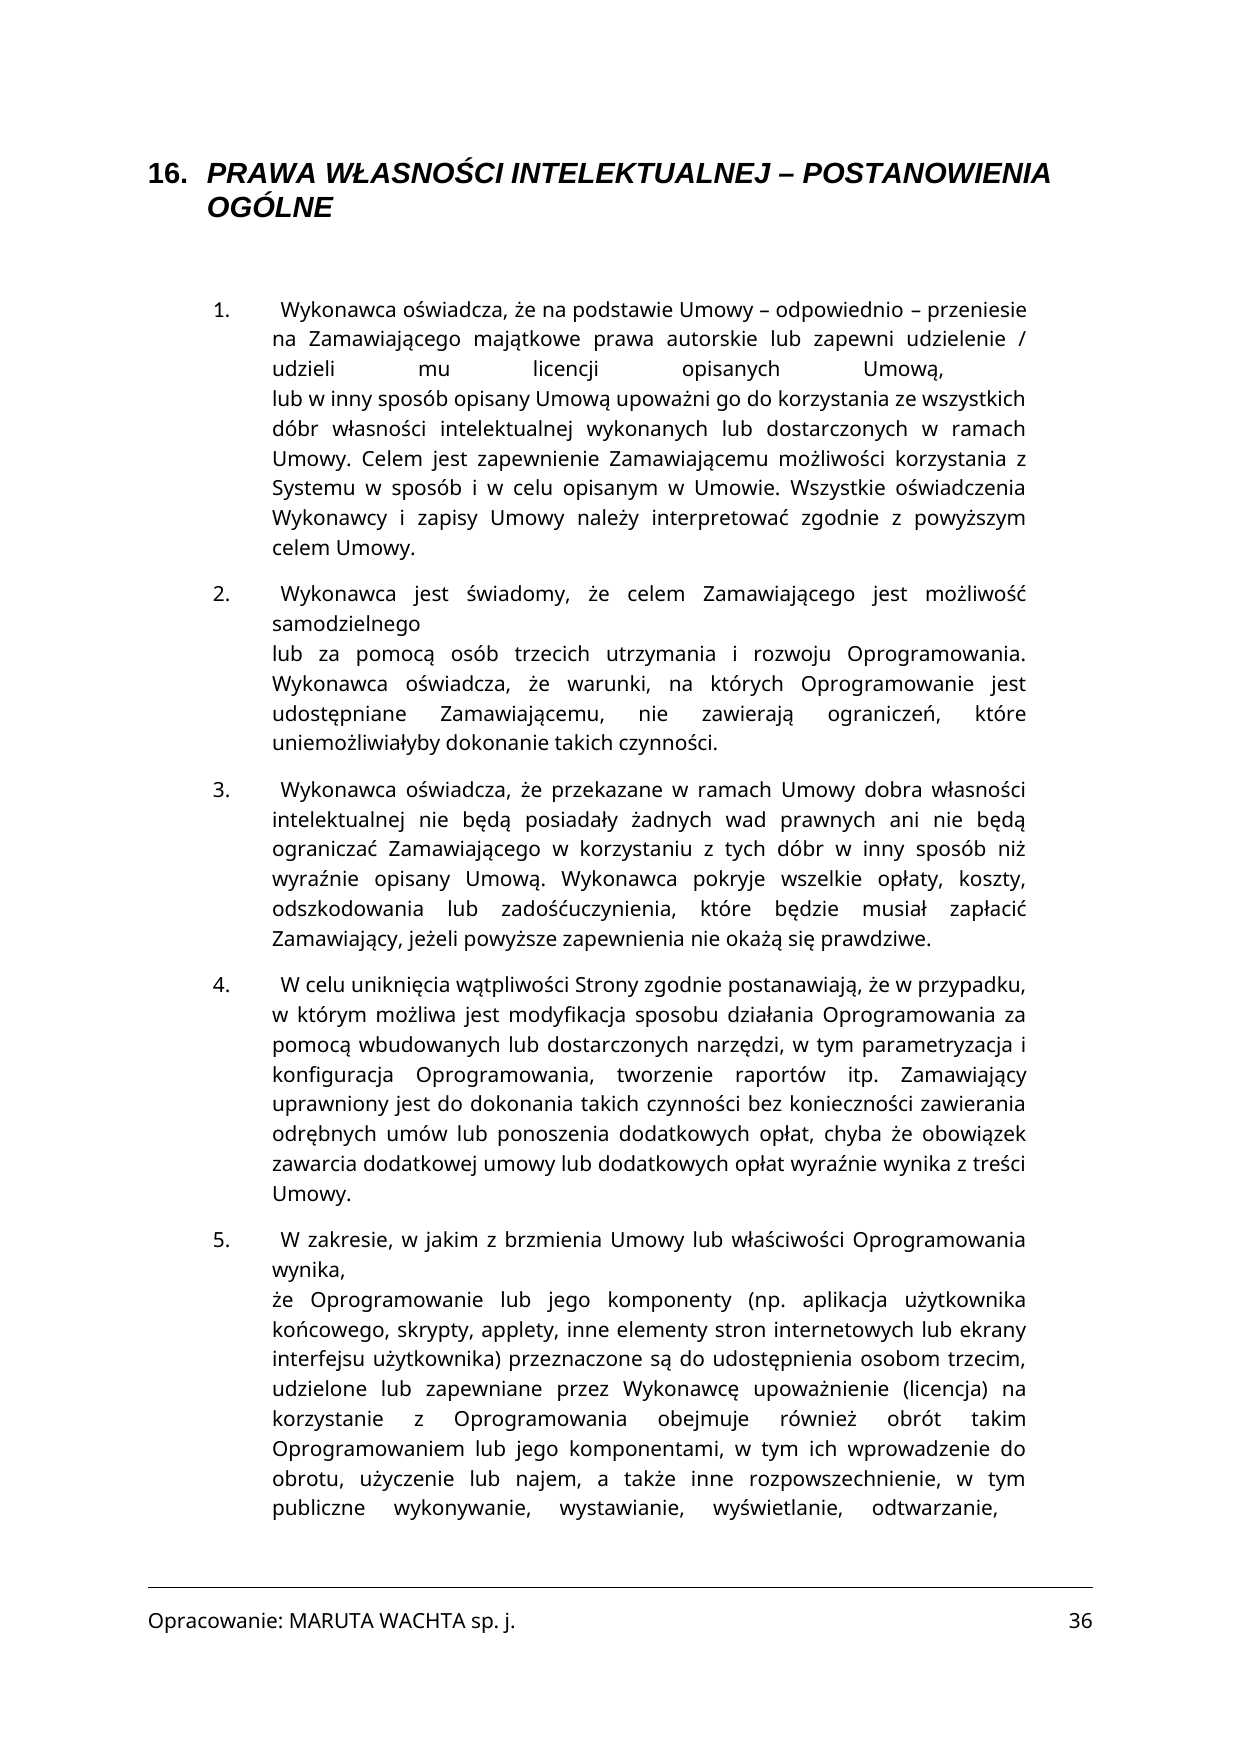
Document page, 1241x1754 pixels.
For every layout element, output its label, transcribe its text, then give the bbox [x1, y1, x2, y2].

list W celu uniknięcia wątpliwości Strony zgodnie postanawiają, że w przypadku, w którym możliwa jest modyfikacja sposobu działania Oprogramowania za pomocą wbudowanych lub dostarczonych narzędzi, w tym parametryzacja i konfiguracja Oprogramowania, tworzenie raportów itp. Zamawiający uprawniony jest do dokonania takich czynności bez konieczności zawierania odrębnych umów lub ponoszenia dodatkowych opłat, chyba że obowiązek zawarcia dodatkowej umowy lub dodatkowych opłat wyraźnie wynika z treści Umowy. [149, 905, 1092, 1160]
list Wykonawca jest świadomy, że celem Zamawiającego jest możliwość samodzielnego lub za pomocą osób trzecich utrzymania i rozwoju Oprogramowania. Wykonawca oświadcza, że warunki, na których Oprogramowanie jest udostępniane Zamawiającemu, nie zawierają ograniczeń, które uniemożliwiałyby dokonanie takich czynności. [149, 514, 1092, 710]
list W zakresie, w jakim z brzmienia Umowy lub właściwości Oprogramowania wynika, że Oprogramowanie lub jego komponenty (np. aplikacja użytkownika końcowego, skrypty, applety, inne elementy stron internetowych lub ekrany interfejsu użytkownika) przeznaczone są do udostępnienia osobom trzecim, udzielone lub zapewniane przez Wykonawcę upoważnienie (licencja) na korzystanie z Oprogramowania obejmuje również obrót takim Oprogramowaniem lub jego komponentami, w tym ich wprowadzenie do obrotu, użyczenie lub najem, a także inne rozpowszechnienie, w tym publiczne wykonywanie, wystawianie, wyświetlanie, odtwarzanie, a także publiczne udostępnianie w taki sposób, aby każdy mógł mieć do niego dostęp w miejscu i w czasie przez siebie wybranym. W zakresie, w jakim jest to niezbędne dla zapewnienia zgodnego z prawem korzystania z komponentów Oprogramowania przez osoby trzecie, Zamawiający jest uprawniony do udzielania takim osobom sublicencji. [149, 1160, 1092, 1586]
list Wykonawca oświadcza, że na podstawie Umowy – odpowiednio – przeniesie na Zamawiającego majątkowe prawa autorskie lub zapewni udzielenie / udzieli mu licencji opisanych Umową, lub w inny sposób opisany Umową upoważni go do korzystania ze wszystkich dóbr własności intelektualnej wykonanych lub dostarczonych w ramach Umowy. Celem jest zapewnienie Zamawiającemu możliwości korzystania z Systemu w sposób i w celu opisanym w Umowie. Wszystkie oświadczenia Wykonawcy i zapisy Umowy należy interpretować zgodnie z powyższym celem Umowy. [149, 231, 1092, 514]
list Wykonawca oświadcza, że przekazane w ramach Umowy dobra własności intelektualnej nie będą posiadały żadnych wad prawnych ani nie będą ograniczać Zamawiającego w korzystaniu z tych dóbr w inny sposób niż wyraźnie opisany Umową. Wykonawca pokryje wszelkie opłaty, koszty, odszkodowania lub zadośćuczynienia, które będzie musiał zapłacić Zamawiający, jeżeli powyższe zapewnienia nie okażą się prawdziwe. [149, 710, 1092, 905]
list PRAWA WŁASNOŚCI INTELEKTUALNEJ – POSTANOWIENIA OGÓLNE [148, 156, 1093, 223]
